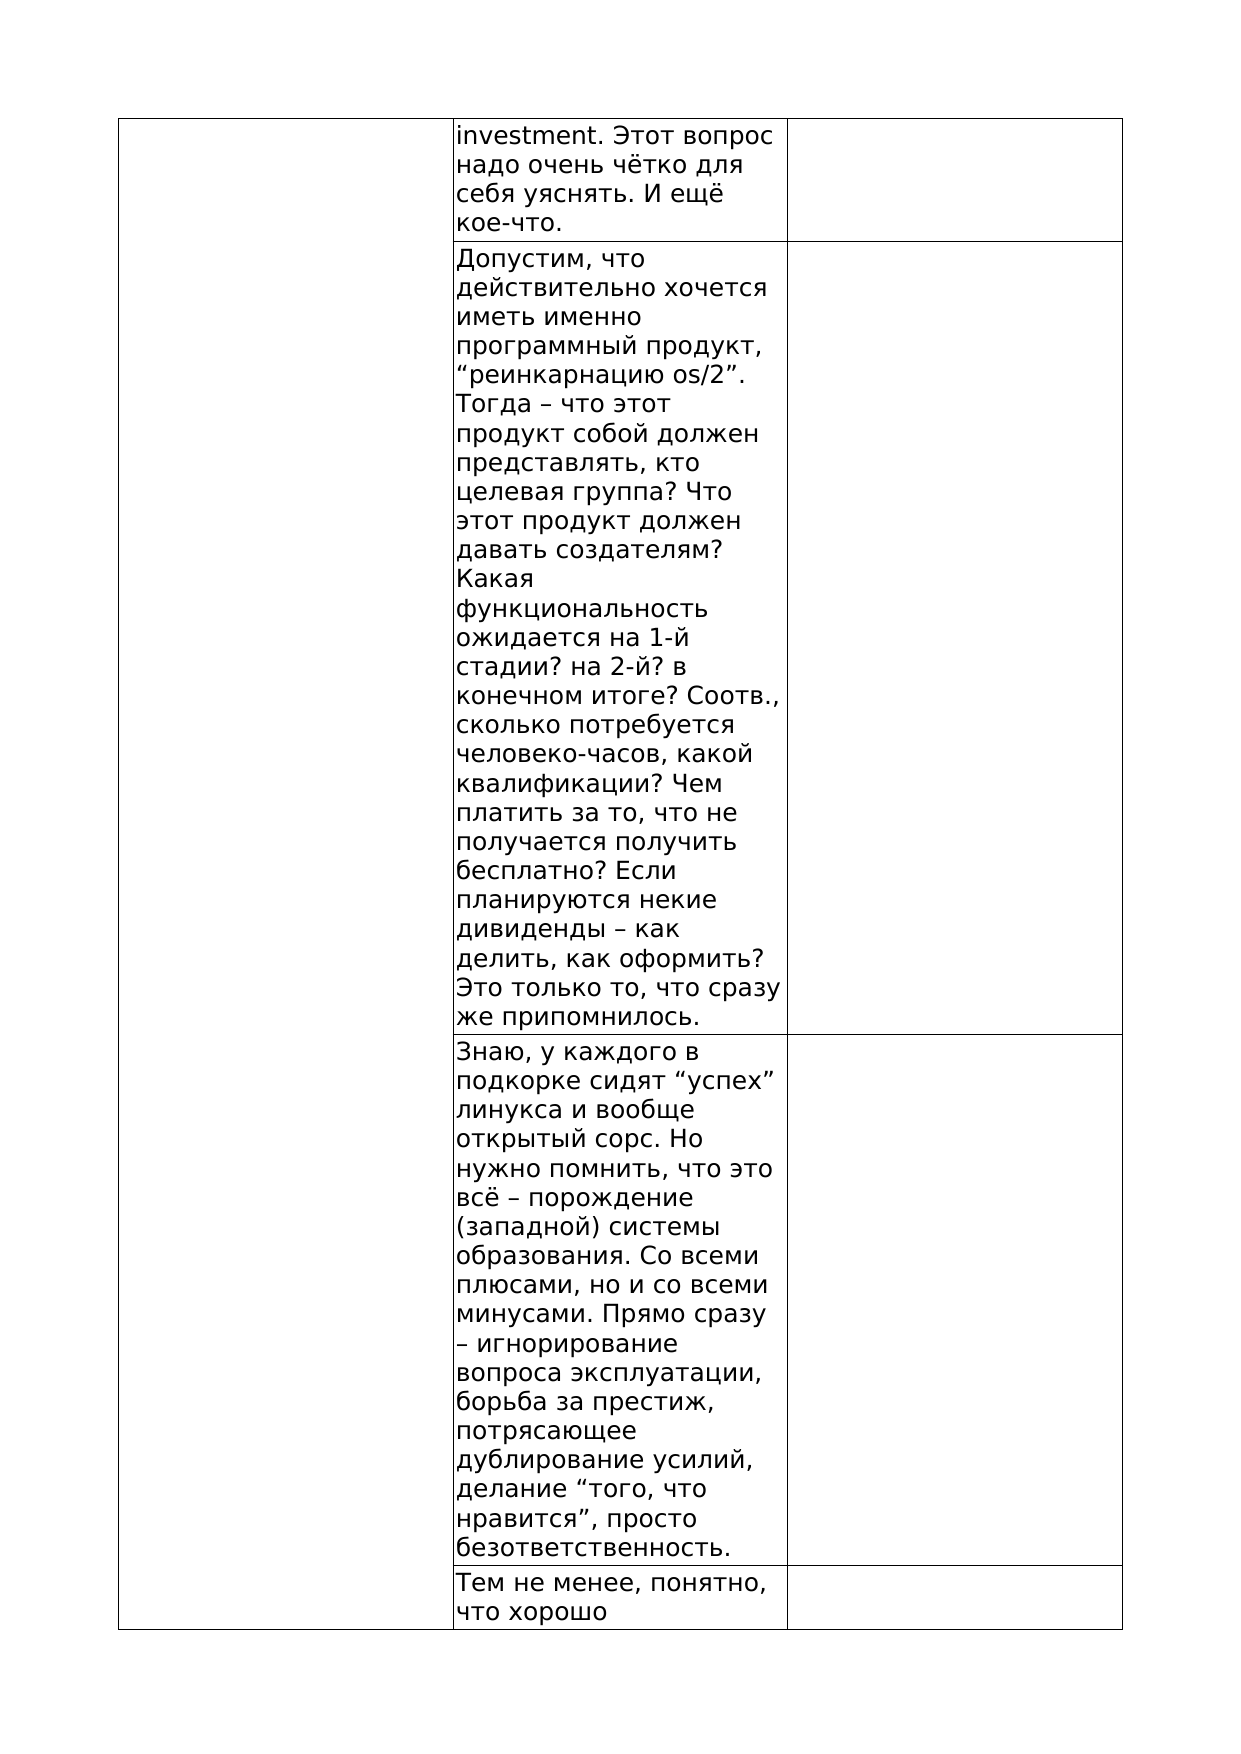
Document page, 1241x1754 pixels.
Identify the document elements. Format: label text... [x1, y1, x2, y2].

table_cell [788, 1566, 1122, 1629]
table_cell Тем не менее, понятно, что хорошо [454, 1566, 787, 1629]
table_cell [788, 119, 1122, 241]
table_cell investment. Этот вопрос надо очень чётко для себя уяснять. И ещё кое-что. [454, 119, 787, 241]
table_cell [788, 1035, 1122, 1565]
table_cell [788, 242, 1122, 1034]
table_cell [119, 119, 453, 1629]
table_cell Знаю, у каждого в подкорке сидят “успех” линукса и вообще открытый сорс. Но нужно помнить, что это всё – порождение (западной) системы образования. Со всеми плюсами, но и со всеми минусами. Прямо сразу – игнорирование вопроса эксплуатации, борьба за престиж, потрясающее дублирование усилий, делание “того, что нравится”, просто безответственность. [454, 1035, 787, 1565]
table_cell Допустим, что действительно хочется иметь именно программный продукт, “реинкарнацию os/2”. Тогда – что этот продукт собой должен представлять, кто целевая группа? Что этот продукт должен давать создателям? Какая функциональность ожидается на 1-й стадии? на 2-й? в конечном итоге? Соотв., сколько потребуется человеко-часов, какой квалификации? Чем платить за то, что не получается получить бесплатно? Если планируются некие дивиденды – как делить, как оформить? Это только то, что сразу же припомнилось. [454, 242, 787, 1034]
